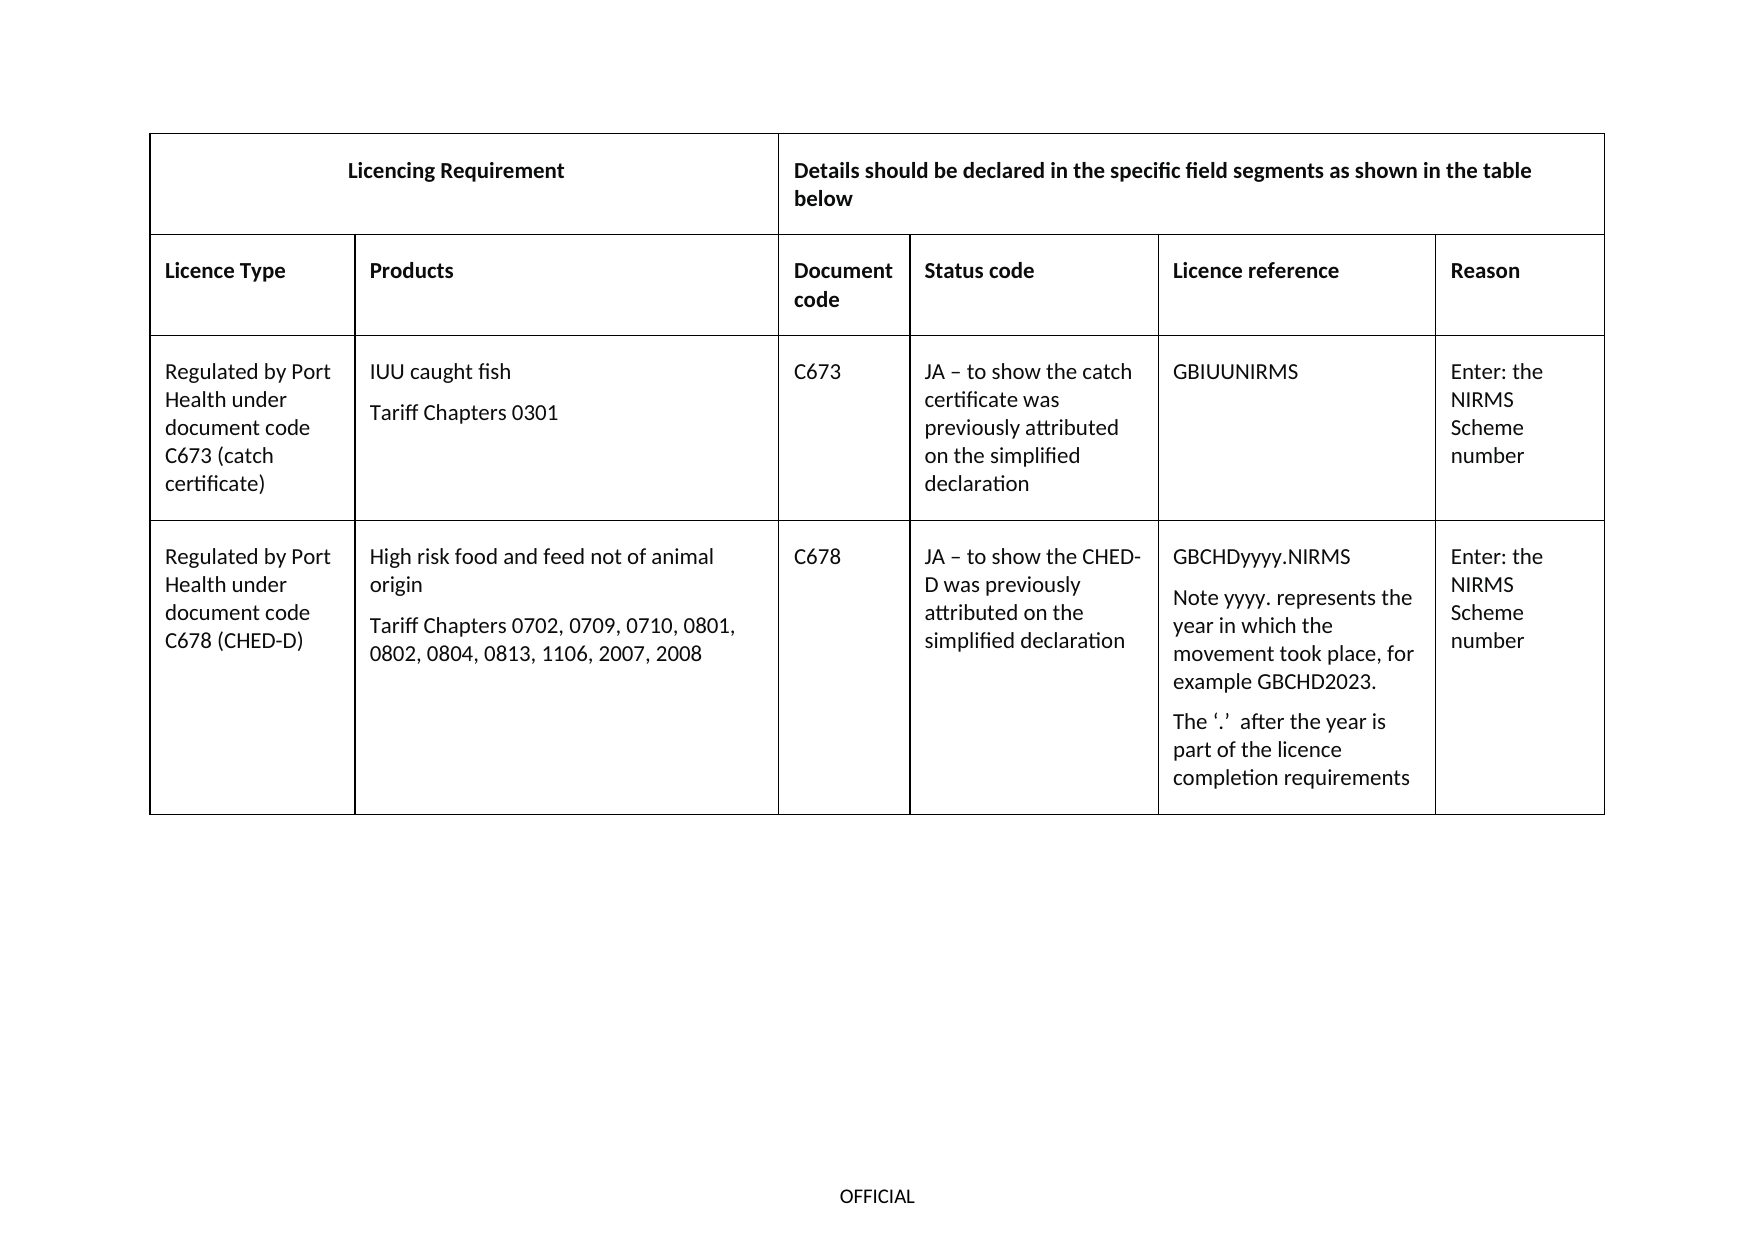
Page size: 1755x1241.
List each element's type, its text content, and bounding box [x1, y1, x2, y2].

table_cell High risk food and feed not of animal origin Tariff Chapters 0702, 0709, 0710, 0801, 0802, 0804, 0813, 1106, 2007, 2008 [356, 521, 778, 813]
table_cell Regulated by Port Health under document code C678 (CHED-D) [151, 521, 354, 813]
table_cell Regulated by Port Health under document code C673 (catch certificate) [151, 336, 354, 519]
table_cell GBIUUNIRMS [1159, 336, 1435, 519]
table_cell Enter: the NIRMS Scheme number [1436, 521, 1604, 813]
table_cell Document code [779, 235, 909, 334]
table_header Licencing Requirement [151, 134, 778, 234]
table_cell JA – to show the CHED-D was previously attributed on the simplified declaration [911, 521, 1158, 813]
table_cell Enter: the NIRMS Scheme number [1436, 336, 1604, 519]
table_header Details should be declared in the specific field segments as shown in the table below [779, 134, 1604, 234]
table_cell Licence reference [1159, 235, 1435, 334]
table_cell Products [356, 235, 778, 334]
table_cell C673 [779, 336, 909, 519]
table_cell Status code [911, 235, 1158, 334]
table_cell Reason [1436, 235, 1604, 334]
table_cell JA – to show the catch certificate was previously attributed on the simplified declaration [911, 336, 1158, 519]
table_cell C678 [779, 521, 909, 813]
table_cell Licence Type [151, 235, 354, 334]
table_cell IUU caught fish Tariff Chapters 0301 [356, 336, 778, 519]
table_cell GBCHDyyyy.NIRMS Note yyyy. represents the year in which the movement took place, for example GBCHD2023. The ‘.’ after the year is part of the licence completion requirements [1159, 521, 1435, 813]
